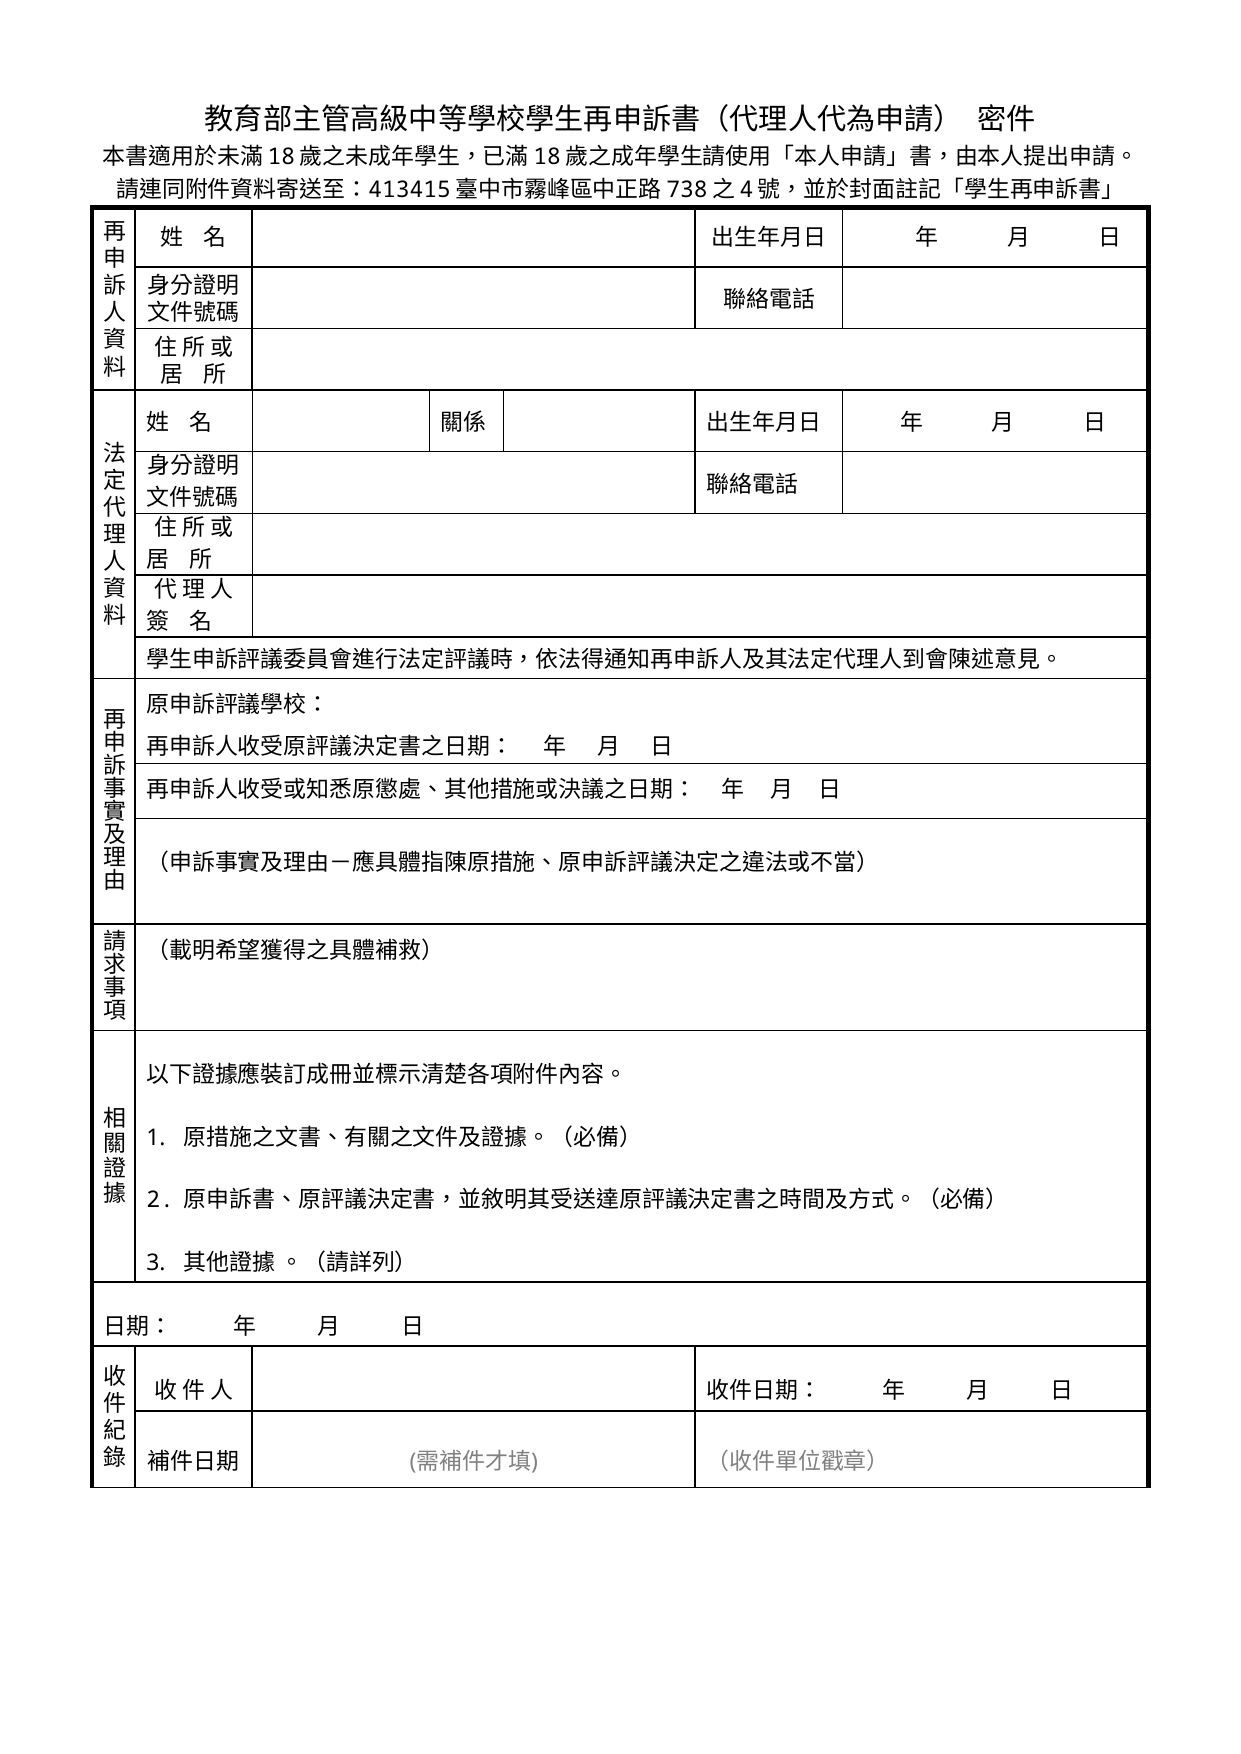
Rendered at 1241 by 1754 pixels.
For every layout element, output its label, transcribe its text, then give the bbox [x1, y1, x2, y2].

table_header 出生年月日 [696, 210, 842, 266]
table_cell （載明希望獲得之具體補救） [136, 925, 1146, 1029]
table_cell [253, 514, 1146, 574]
table_cell 原申訴評議學校： 再申訴人收受原評議決定書之日期： 年 月 日 [136, 679, 1146, 762]
table_cell 身分證明 文件號碼 [136, 452, 252, 512]
table_cell [504, 391, 694, 451]
table_cell 代 理 人 簽 名 [136, 576, 252, 636]
table_cell 補件日期 [136, 1412, 251, 1487]
table_cell 姓 名 [136, 391, 252, 451]
table_cell （收件單位戳章） [696, 1412, 1146, 1487]
table_cell 法定代理人資料 [94, 391, 134, 677]
table_cell 相關證據 [94, 1031, 134, 1281]
table_cell [253, 1347, 694, 1410]
table_header 年 月 日 [843, 210, 1146, 266]
table_cell 請求事項 [94, 925, 134, 1029]
table_cell 收件日期： 年 月 日 [696, 1347, 1146, 1410]
table_cell 再申訴事實及理由 [94, 679, 134, 923]
table_cell [253, 391, 429, 451]
table_cell 住 所 或 居 所 [136, 329, 251, 389]
table_cell 出生年月日 [696, 391, 842, 451]
table_cell 再申訴人收受或知悉原懲處、其他措施或決議之日期： 年 月 日 [136, 764, 1146, 817]
table_cell [253, 576, 1146, 636]
table_cell 住 所 或 居 所 [136, 514, 252, 574]
table_cell [253, 329, 1146, 389]
table_cell [253, 268, 694, 328]
text 請連同附件資料寄送至：413415臺中市霧峰區中正路738之4號，並於封面註記「學生再申訴書」 [75, 171, 1165, 205]
table_cell [843, 268, 1146, 328]
table_cell 關係 [430, 391, 503, 451]
table_cell 聯絡電話 [696, 268, 842, 328]
table_cell 聯絡電話 [696, 452, 842, 512]
table_cell (需補件才填) [253, 1412, 694, 1487]
table_header 再申訴人資料 [94, 210, 134, 389]
text 本書適用於未滿18歲之未成年學生，已滿18歲之成年學生請使用「本人申請」書，由本人提出申請。 [75, 138, 1165, 171]
table_header [253, 210, 694, 266]
table_cell 收件紀錄 [94, 1347, 134, 1487]
table_cell [843, 452, 1146, 512]
table_cell 年 月 日 [843, 391, 1146, 451]
table_cell 以下證據應裝訂成冊並標示清楚各項附件內容。 原措施之文書、有關之文件及證據。（必備） 原申訴書、原評議決定書，並敘明其受送達原評議決定書之時間及方式。（必備） 其他證據 。（請詳列） [136, 1031, 1146, 1281]
table_cell [253, 452, 694, 512]
table_cell 日期： 年 月 日 [94, 1283, 1146, 1345]
text 教育部主管高級中等學校學生再申訴書（代理人代為申請） 密件 [75, 96, 1165, 138]
table_cell （申訴事實及理由－應具體指陳原措施、原申訴評議決定之違法或不當） [136, 819, 1146, 923]
table_cell 收 件 人 [136, 1347, 251, 1410]
table_header 姓 名 [136, 210, 251, 266]
table_cell 學生申訴評議委員會進行法定評議時，依法得通知再申訴人及其法定代理人到會陳述意見。 [136, 638, 1146, 677]
table_cell 身分證明 文件號碼 [136, 268, 251, 328]
